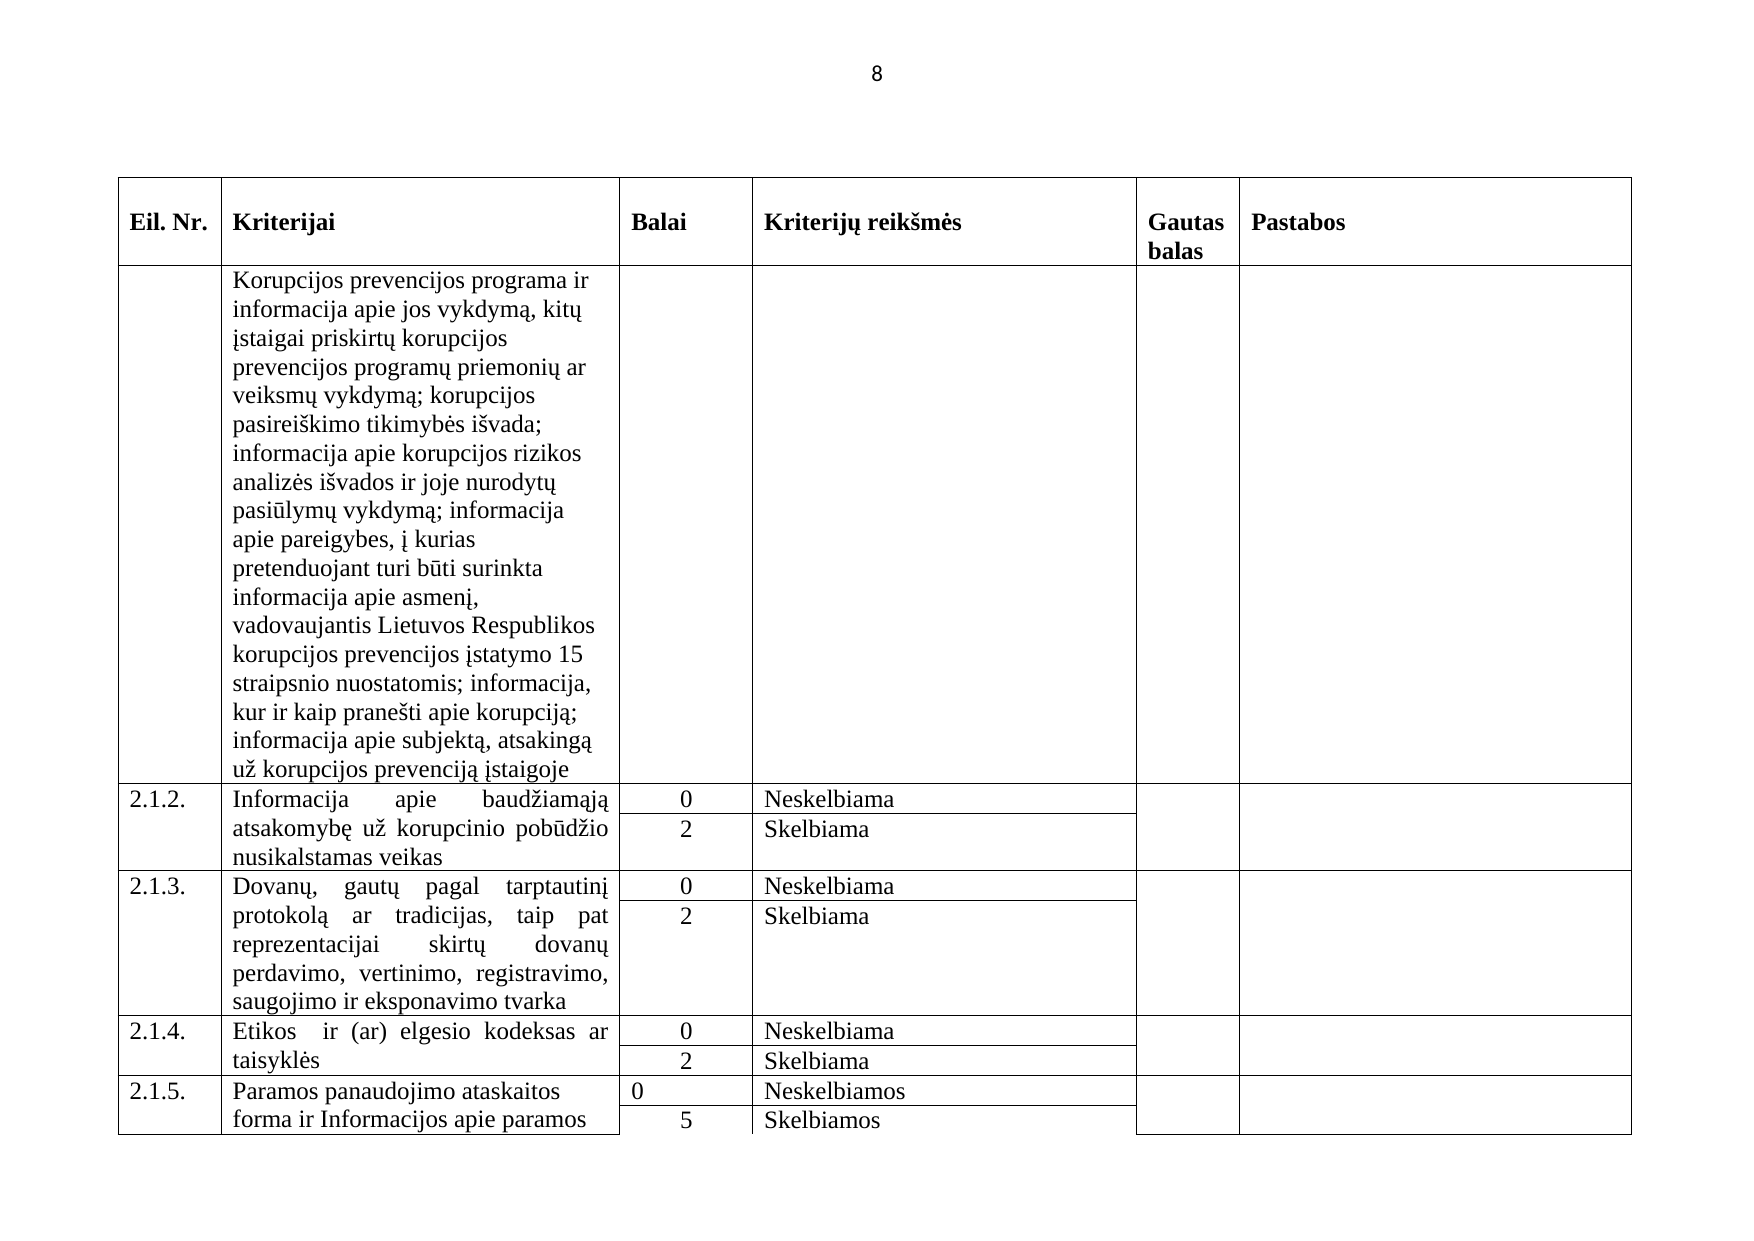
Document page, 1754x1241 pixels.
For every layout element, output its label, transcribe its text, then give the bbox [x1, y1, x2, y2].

table_cell [1240, 1076, 1631, 1134]
table_cell 2 [620, 814, 752, 870]
table_cell Skelbiama [753, 814, 1136, 870]
table_header Eil. Nr. [119, 178, 221, 264]
table_cell [1137, 1016, 1239, 1075]
table_cell 2.1.2. [119, 784, 221, 870]
table_cell Dovanų, gautų pagal tarptautinį protokolą ar tradicijas, taip pat reprezentacijai skirtų dovanų perdavimo, vertinimo, registravimo, saugojimo ir eksponavimo tvarka [222, 871, 619, 1015]
table_cell 5 [620, 1106, 752, 1134]
table_cell [119, 266, 221, 783]
table_cell 0 [620, 1016, 752, 1045]
table_cell 2 [620, 1046, 752, 1075]
table_header Kriterijų reikšmės [753, 178, 1136, 264]
table_cell Paramos panaudojimo ataskaitos forma ir Informacijos apie paramos [222, 1076, 619, 1134]
table_cell [1240, 1016, 1631, 1075]
table_cell [620, 266, 752, 783]
table_cell 2 [620, 901, 752, 1015]
table_cell Neskelbiama [753, 1016, 1136, 1045]
table_cell [1137, 266, 1239, 783]
table_cell Korupcijos prevencijos programa ir informacija apie jos vykdymą, kitų įstaigai priskirtų korupcijos prevencijos programų priemonių ar veiksmų vykdymą; korupcijos pasireiškimo tikimybės išvada; informacija apie korupcijos rizikos analizės išvados ir joje nurodytų pasiūlymų vykdymą; informacija apie pareigybes, į kurias pretenduojant turi būti surinkta informacija apie asmenį, vadovaujantis Lietuvos Respublikos korupcijos prevencijos įstatymo 15 straipsnio nuostatomis; informacija, kur ir kaip pranešti apie korupciją; informacija apie subjektą, atsakingą už korupcijos prevenciją įstaigoje [222, 266, 619, 783]
table_cell [1240, 871, 1631, 1015]
table_cell [1240, 266, 1631, 783]
table_cell Neskelbiama [753, 871, 1136, 900]
table_cell Skelbiama [753, 901, 1136, 1015]
table_header Gautas balas [1137, 178, 1239, 264]
table_cell [1137, 784, 1239, 870]
table_cell Neskelbiamos [753, 1076, 1136, 1104]
table_cell [1240, 784, 1631, 870]
table_cell 0 [620, 1076, 752, 1104]
table_cell 2.1.3. [119, 871, 221, 1015]
table_cell [753, 266, 1136, 783]
table_cell Skelbiamos [753, 1106, 1136, 1134]
table_header Balai [620, 178, 752, 264]
table_cell Neskelbiama [753, 784, 1136, 813]
table_cell 0 [620, 784, 752, 813]
table_cell Skelbiama [753, 1046, 1136, 1075]
table_header Pastabos [1240, 178, 1631, 264]
table_cell 2.1.5. [119, 1076, 221, 1134]
table_header Kriterijai [222, 178, 619, 264]
table_cell 0 [620, 871, 752, 900]
table_cell 2.1.4. [119, 1016, 221, 1075]
table_cell [1137, 871, 1239, 1015]
table_cell [1137, 1076, 1239, 1134]
table_cell Etikos ir (ar) elgesio kodeksas ar taisyklės [222, 1016, 619, 1075]
table_cell Informacija apie baudžiamąją atsakomybę už korupcinio pobūdžio nusikalstamas veikas [222, 784, 619, 870]
